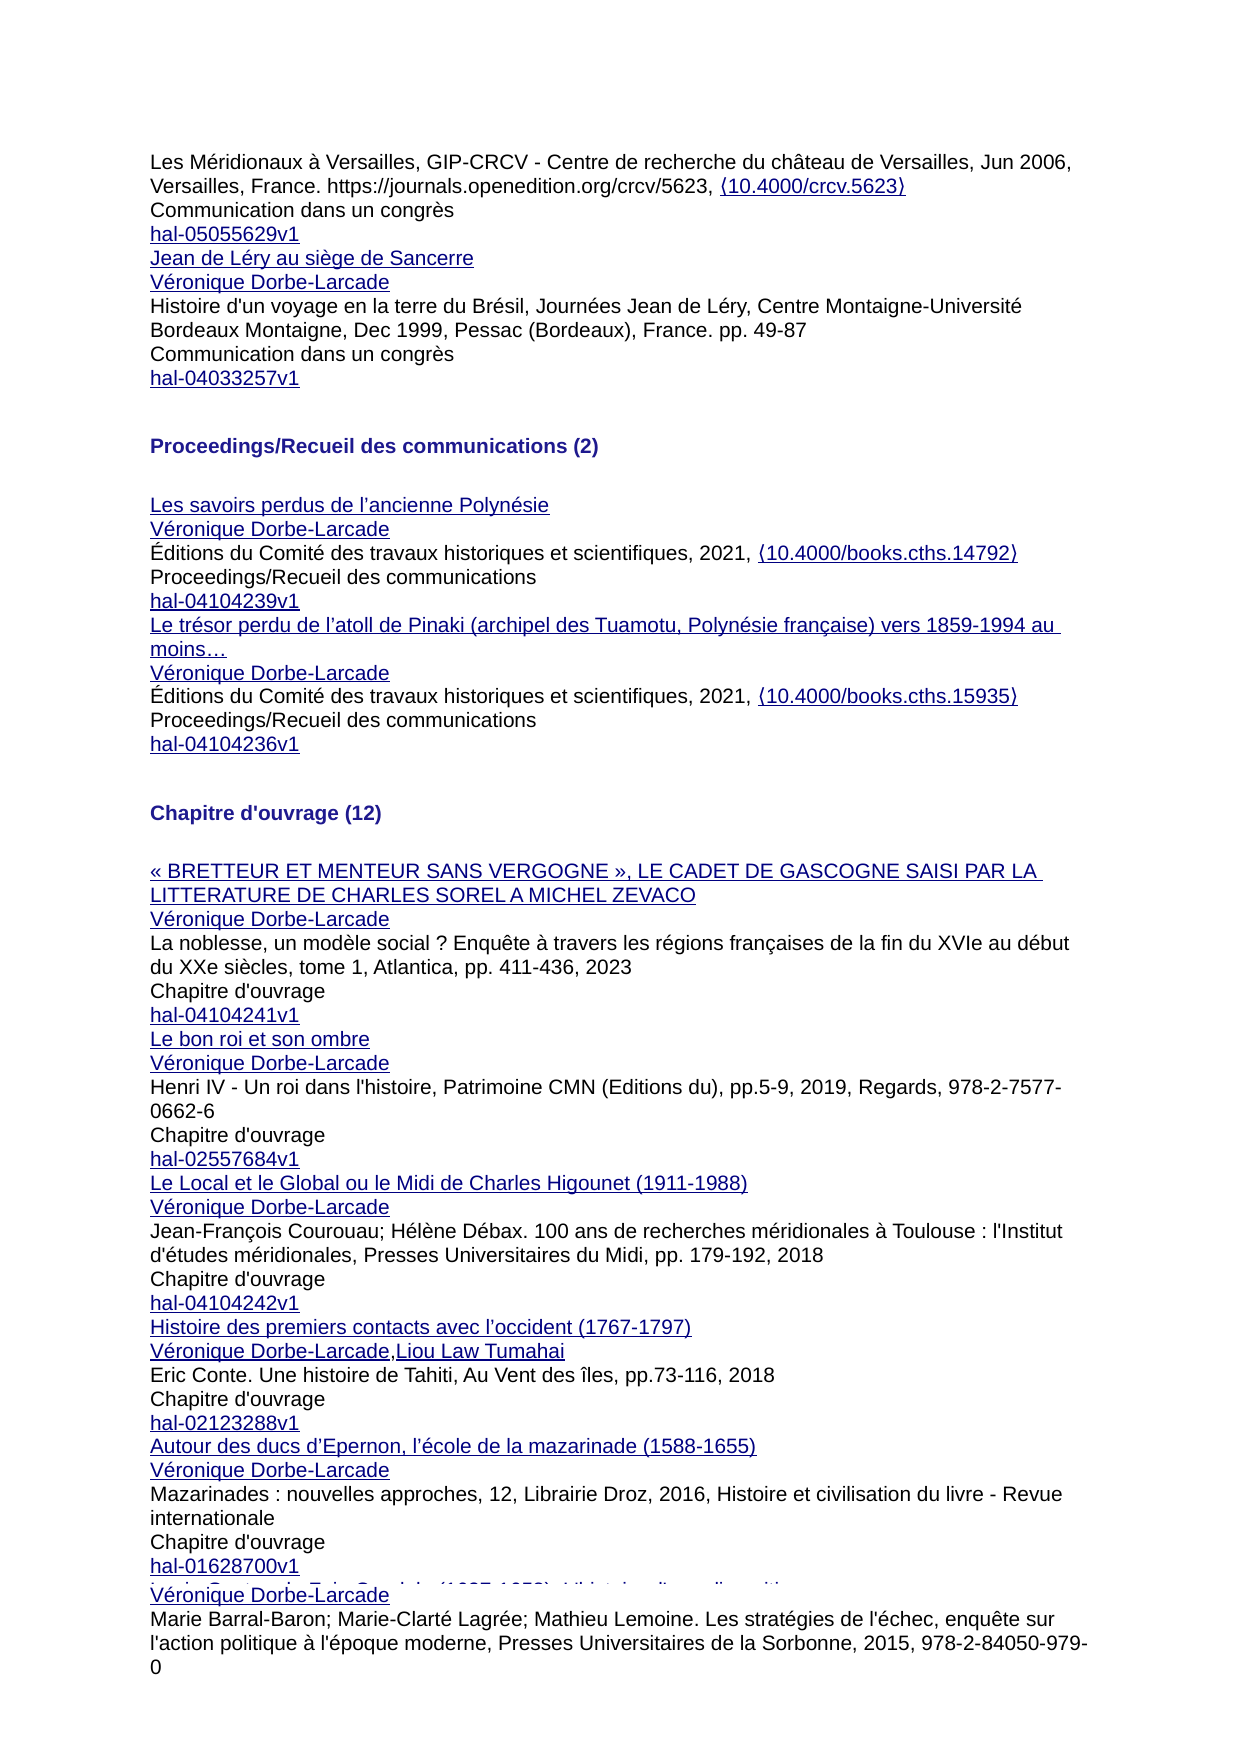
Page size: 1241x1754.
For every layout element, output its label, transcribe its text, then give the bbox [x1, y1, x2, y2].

table_cell Louis-Gaston de Foix-Candale (1627-1658): L'histoire d'une disparition Véronique Dorbe-Larcade Marie Barral-Baron; Marie-Clarté Lagrée; Mathieu Lemoine. Les stratégies de l'échec, enquête sur l'action politique à l'époque moderne, Presses Universitaires de la Sorbonne, 2015, 978‐2‐84050‐979‐0 [150, 1578, 1090, 1679]
subtitle Chapitre d'ouvrage (12) [150, 801, 1090, 825]
table_cell Le Local et le Global ou le Midi de Charles Higounet (1911-1988) Véronique Dorbe-Larcade Jean-François Courouau; Hélène Débax. 100 ans de recherches méridionales à Toulouse : l'Institut d'études méridionales, Presses Universitaires du Midi, pp. 179-192, 2018 Chapitre d'ouvrage hal-04104242v1 [150, 1171, 1090, 1314]
table_cell Les Méridionaux à Versailles, GIP-CRCV - Centre de recherche du château de Versailles, Jun 2006, Versailles, France. https://journals.openedition.org/crcv/5623, ⟨10.4000/crcv.5623⟩ Communication dans un congrès hal-05055629v1 [150, 150, 1090, 246]
subtitle Proceedings/Recueil des communications (2) [150, 434, 1090, 458]
table_cell Le trésor perdu de l’atoll de Pinaki (archipel des Tuamotu, Polynésie française) vers 1859-1994 au moins… Véronique Dorbe-Larcade Éditions du Comité des travaux historiques et scientifiques, 2021, ⟨10.4000/books.cths.15935⟩ Proceedings/Recueil des communications hal-04104236v1 [150, 613, 1090, 756]
table_cell Histoire des premiers contacts avec l’occident (1767-1797) Véronique Dorbe-Larcade,Liou Law Tumahai Eric Conte. Une histoire de Tahiti, Au Vent des îles, pp.73-116, 2018 Chapitre d'ouvrage hal-02123288v1 [150, 1315, 1090, 1434]
table_header « BRETTEUR ET MENTEUR SANS VERGOGNE », LE CADET DE GASCOGNE SAISI PAR LA LITTERATURE DE CHARLES SOREL A MICHEL ZEVACO Véronique Dorbe-Larcade La noblesse, un modèle social ? Enquête à travers les régions françaises de la fin du XVIe au début du XXe siècles, tome 1, Atlantica, pp. 411-436, 2023 Chapitre d'ouvrage hal-04104241v1 [150, 859, 1090, 1027]
table_header Les savoirs perdus de l’ancienne Polynésie Véronique Dorbe-Larcade Éditions du Comité des travaux historiques et scientifiques, 2021, ⟨10.4000/books.cths.14792⟩ Proceedings/Recueil des communications hal-04104239v1 [150, 493, 1090, 612]
table_cell Autour des ducs d’Epernon, l’école de la mazarinade (1588-1655) Véronique Dorbe-Larcade Mazarinades : nouvelles approches, 12, Librairie Droz, 2016, Histoire et civilisation du livre - Revue internationale Chapitre d'ouvrage hal-01628700v1 [150, 1434, 1090, 1578]
table_cell Le bon roi et son ombre Véronique Dorbe-Larcade Henri IV - Un roi dans l'histoire, Patrimoine CMN (Editions du), pp.5-9, 2019, Regards, 978-2-7577-0662-6 Chapitre d'ouvrage hal-02557684v1 [150, 1027, 1090, 1171]
table_cell Jean de Léry au siège de Sancerre Véronique Dorbe-Larcade Histoire d'un voyage en la terre du Brésil, Journées Jean de Léry, Centre Montaigne-Université Bordeaux Montaigne, Dec 1999, Pessac (Bordeaux), France. pp. 49-87 Communication dans un congrès hal-04033257v1 [150, 246, 1090, 389]
